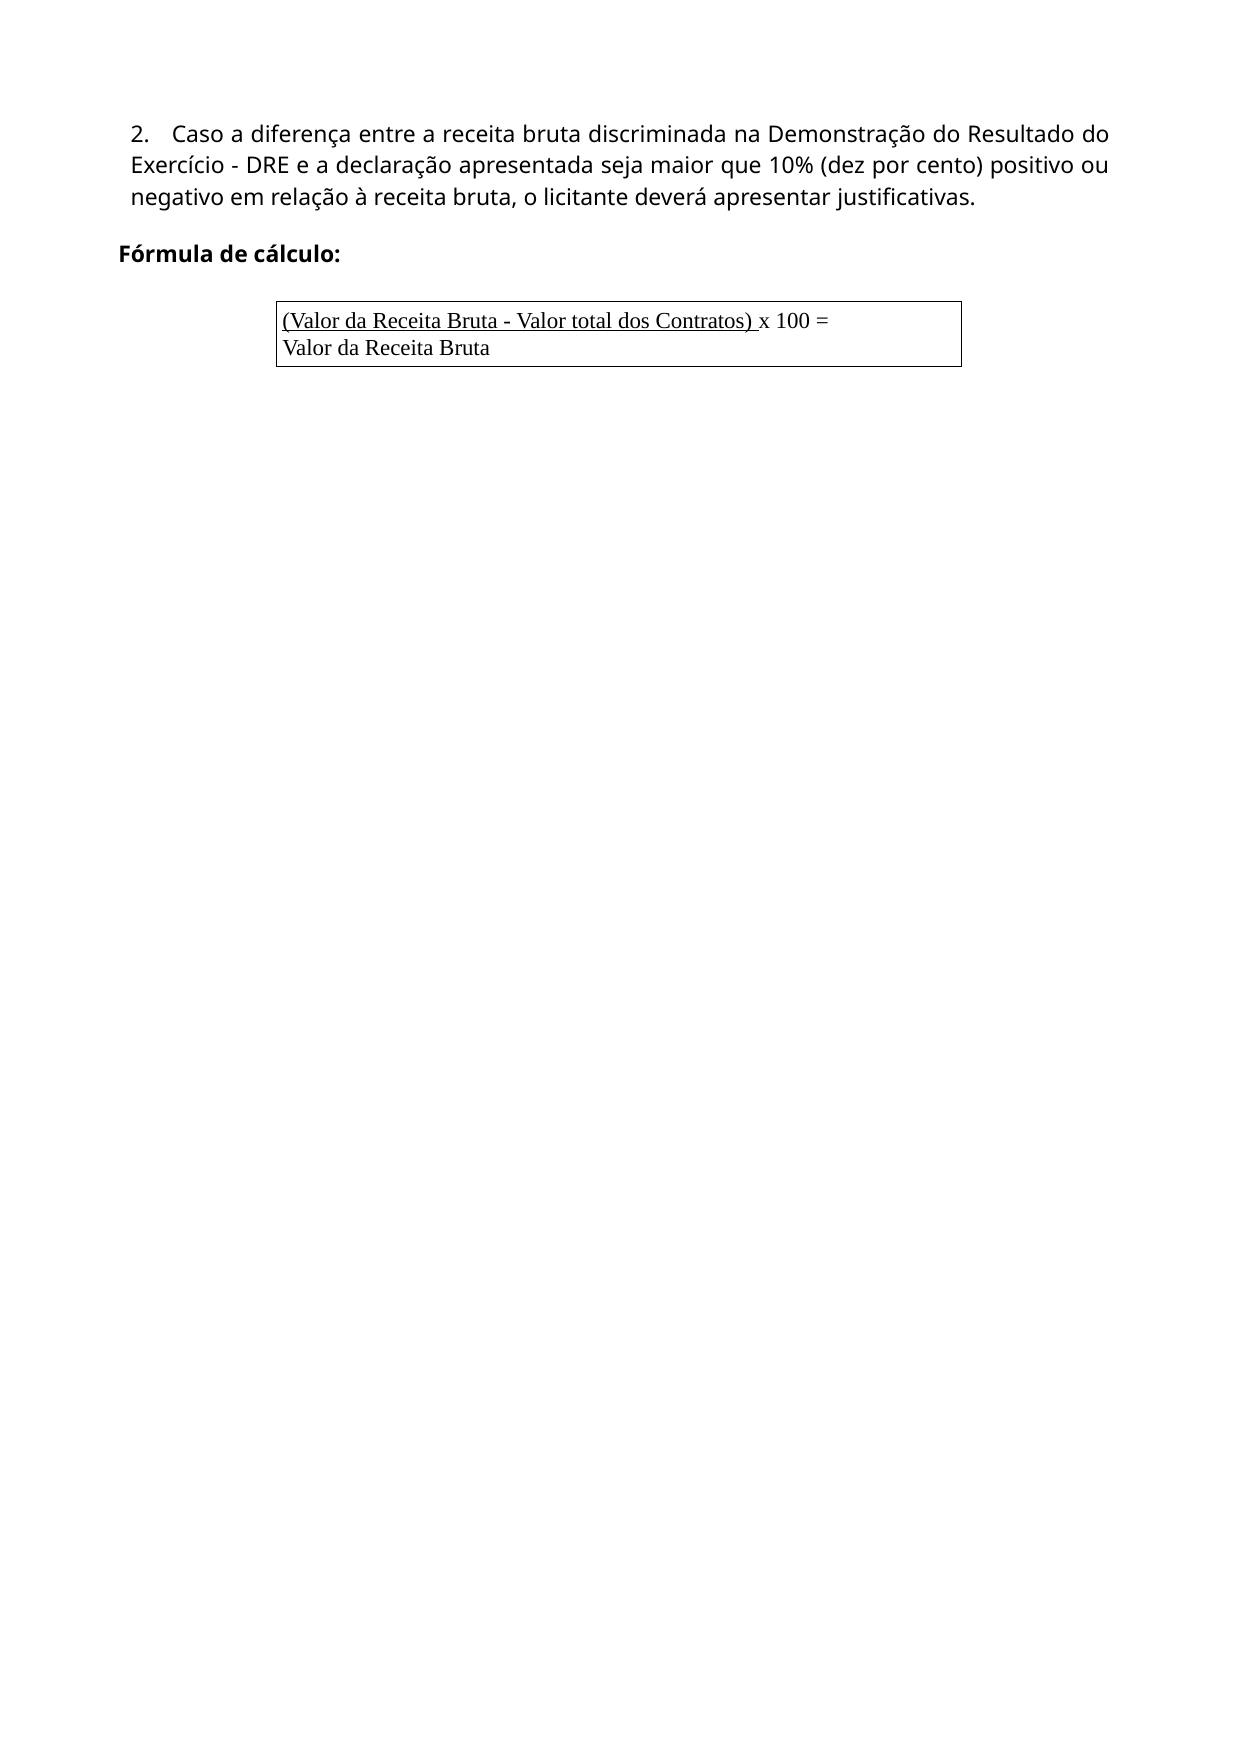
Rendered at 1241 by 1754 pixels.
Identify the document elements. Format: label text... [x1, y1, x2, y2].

list Caso a diferença entre a receita bruta discriminada na Demonstração do Resultado do Exercício - DRE e a declaração apresentada seja maior que 10% (dez por cento) positivo ou negativo em relação à receita bruta, o licitante deverá apresentar justificativas. [130, 118, 1110, 212]
subtitle Fórmula de cálculo: [118, 238, 1205, 269]
table_header (Valor da Receita Bruta - Valor total dos Contratos) x 100 = Valor da Receita Bruta [277, 302, 961, 366]
